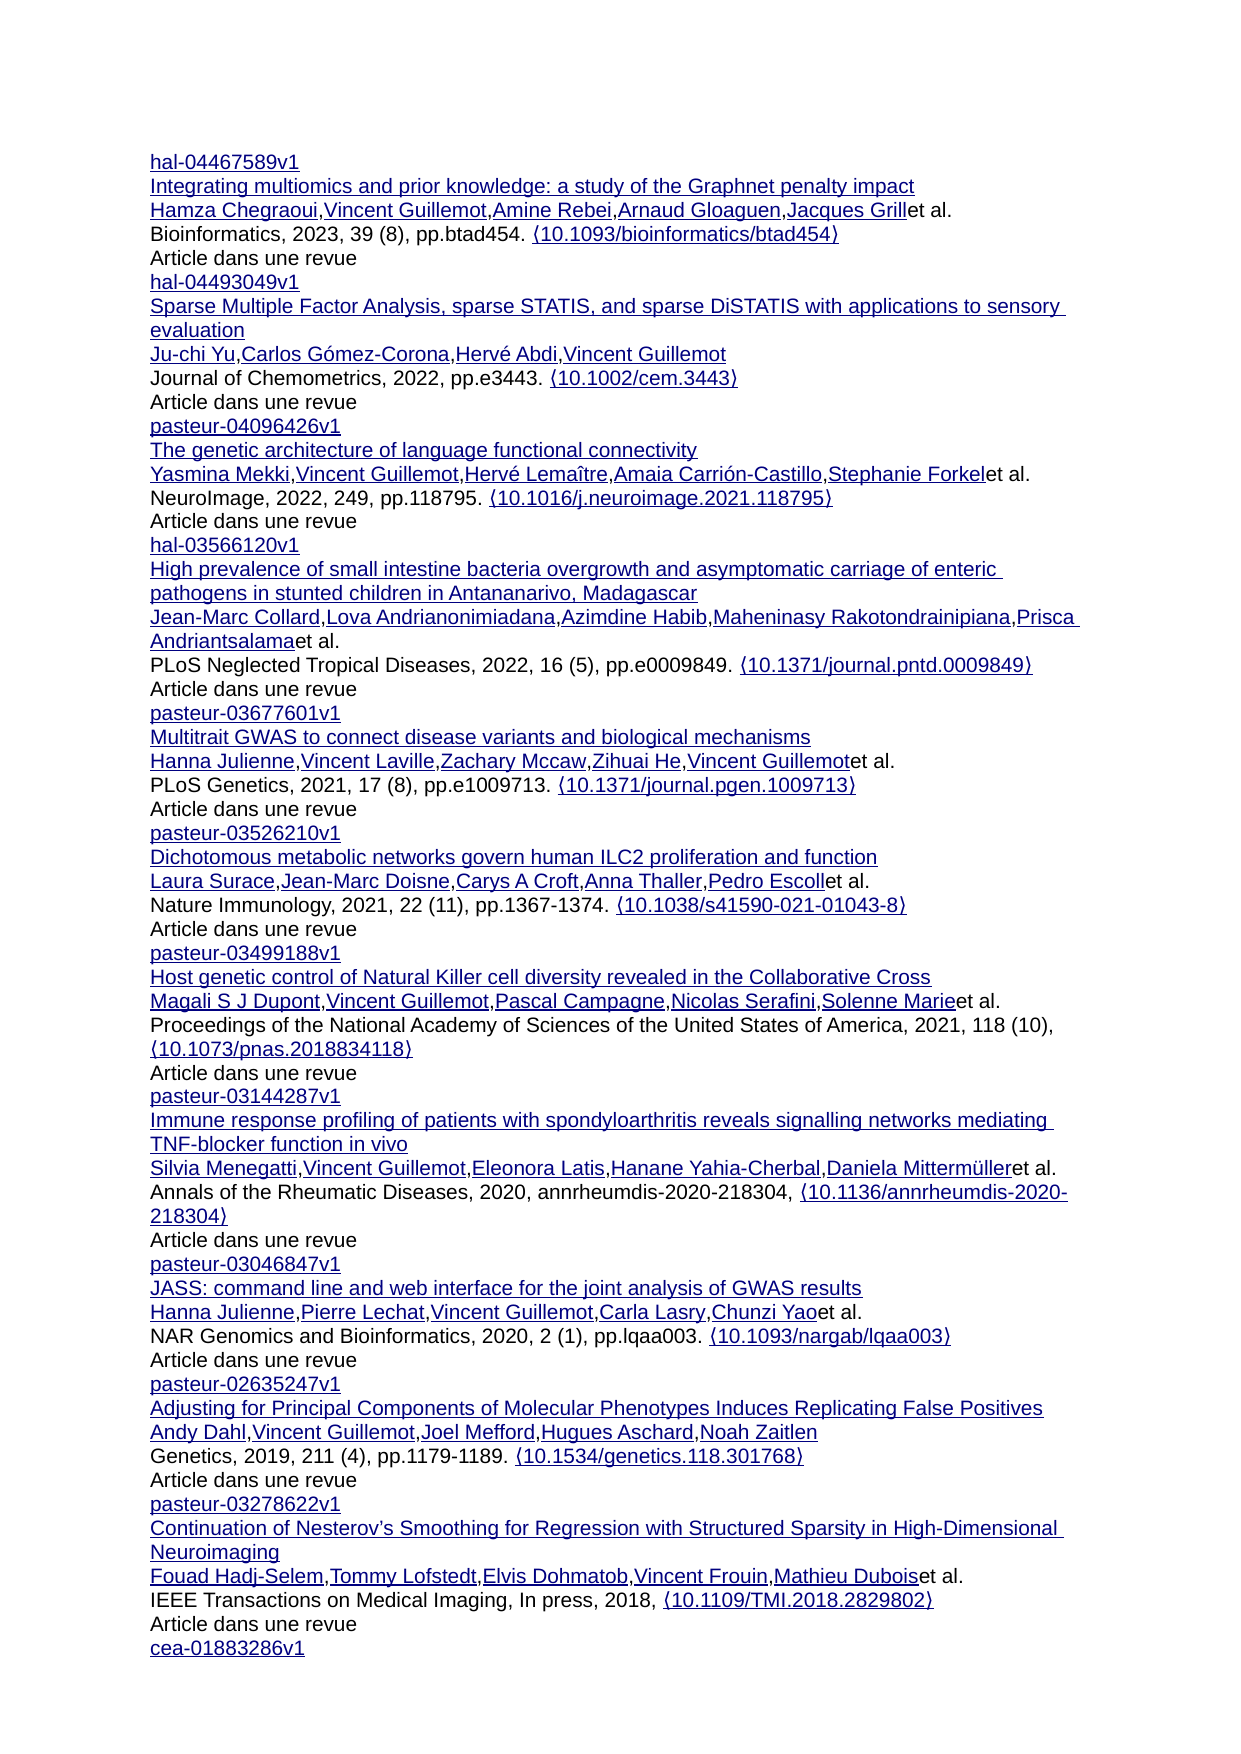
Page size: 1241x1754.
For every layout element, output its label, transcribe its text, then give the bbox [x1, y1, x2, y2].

table_cell Multitrait GWAS to connect disease variants and biological mechanisms Hanna Julienne,Vincent Laville,Zachary Mccaw,Zihuai He,Vincent Guillemotet al. PLoS Genetics, 2021, 17 (8), pp.e1009713. ⟨10.1371/journal.pgen.1009713⟩ Article dans une revue pasteur-03526210v1 [150, 725, 1090, 845]
table_cell Continuation of Nesterov’s Smoothing for Regression with Structured Sparsity in High-Dimensional Neuroimaging Fouad Hadj-Selem,Tommy Lofstedt,Elvis Dohmatob,Vincent Frouin,Mathieu Duboiset al. IEEE Transactions on Medical Imaging, In press, 2018, ⟨10.1109/TMI.2018.2829802⟩ Article dans une revue cea-01883286v1 [150, 1516, 1090, 1659]
table_cell Host genetic control of Natural Killer cell diversity revealed in the Collaborative Cross Magali S J Dupont,Vincent Guillemot,Pascal Campagne,Nicolas Serafini,Solenne Marieet al. Proceedings of the National Academy of Sciences of the United States of America, 2021, 118 (10), ⟨10.1073/pnas.2018834118⟩ Article dans une revue pasteur-03144287v1 [150, 965, 1090, 1108]
table_cell Sparse Multiple Factor Analysis, sparse STATIS, and sparse DiSTATIS with applications to sensory evaluation Ju‐chi Yu,Carlos Gómez-Corona,Hervé Abdi,Vincent Guillemot Journal of Chemometrics, 2022, pp.e3443. ⟨10.1002/cem.3443⟩ Article dans une revue pasteur-04096426v1 [150, 294, 1090, 437]
table_cell Dichotomous metabolic networks govern human ILC2 proliferation and function Laura Surace,Jean-Marc Doisne,Carys A Croft,Anna Thaller,Pedro Escollet al. Nature Immunology, 2021, 22 (11), pp.1367-1374. ⟨10.1038/s41590-021-01043-8⟩ Article dans une revue pasteur-03499188v1 [150, 845, 1090, 964]
table_cell Adjusting for Principal Components of Molecular Phenotypes Induces Replicating False Positives Andy Dahl,Vincent Guillemot,Joel Mefford,Hugues Aschard,Noah Zaitlen Genetics, 2019, 211 (4), pp.1179-1189. ⟨10.1534/genetics.118.301768⟩ Article dans une revue pasteur-03278622v1 [150, 1396, 1090, 1516]
table_cell High prevalence of small intestine bacteria overgrowth and asymptomatic carriage of enteric pathogens in stunted children in Antananarivo, Madagascar Jean-Marc Collard,Lova Andrianonimiadana,Azimdine Habib,Maheninasy Rakotondrainipiana,Prisca Andriantsalamaet al. PLoS Neglected Tropical Diseases, 2022, 16 (5), pp.e0009849. ⟨10.1371/journal.pntd.0009849⟩ Article dans une revue pasteur-03677601v1 [150, 557, 1090, 725]
table_cell Immune response profiling of patients with spondyloarthritis reveals signalling networks mediating TNF-blocker function in vivo Silvia Menegatti,Vincent Guillemot,Eleonora Latis,Hanane Yahia-Cherbal,Daniela Mittermülleret al. Annals of the Rheumatic Diseases, 2020, annrheumdis-2020-218304, ⟨10.1136/annrheumdis-2020-218304⟩ Article dans une revue pasteur-03046847v1 [150, 1108, 1090, 1276]
table_cell The genetic architecture of language functional connectivity Yasmina Mekki,Vincent Guillemot,Hervé Lemaître,Amaia Carrión-Castillo,Stephanie Forkelet al. NeuroImage, 2022, 249, pp.118795. ⟨10.1016/j.neuroimage.2021.118795⟩ Article dans une revue hal-03566120v1 [150, 438, 1090, 557]
table_cell hal-04467589v1 [150, 150, 1090, 174]
table_cell Integrating multiomics and prior knowledge: a study of the Graphnet penalty impact Hamza Chegraoui,Vincent Guillemot,Amine Rebei,Arnaud Gloaguen,Jacques Grillet al. Bioinformatics, 2023, 39 (8), pp.btad454. ⟨10.1093/bioinformatics/btad454⟩ Article dans une revue hal-04493049v1 [150, 174, 1090, 294]
table_cell JASS: command line and web interface for the joint analysis of GWAS results Hanna Julienne,Pierre Lechat,Vincent Guillemot,Carla Lasry,Chunzi Yaoet al. NAR Genomics and Bioinformatics, 2020, 2 (1), pp.lqaa003. ⟨10.1093/nargab/lqaa003⟩ Article dans une revue pasteur-02635247v1 [150, 1276, 1090, 1396]
